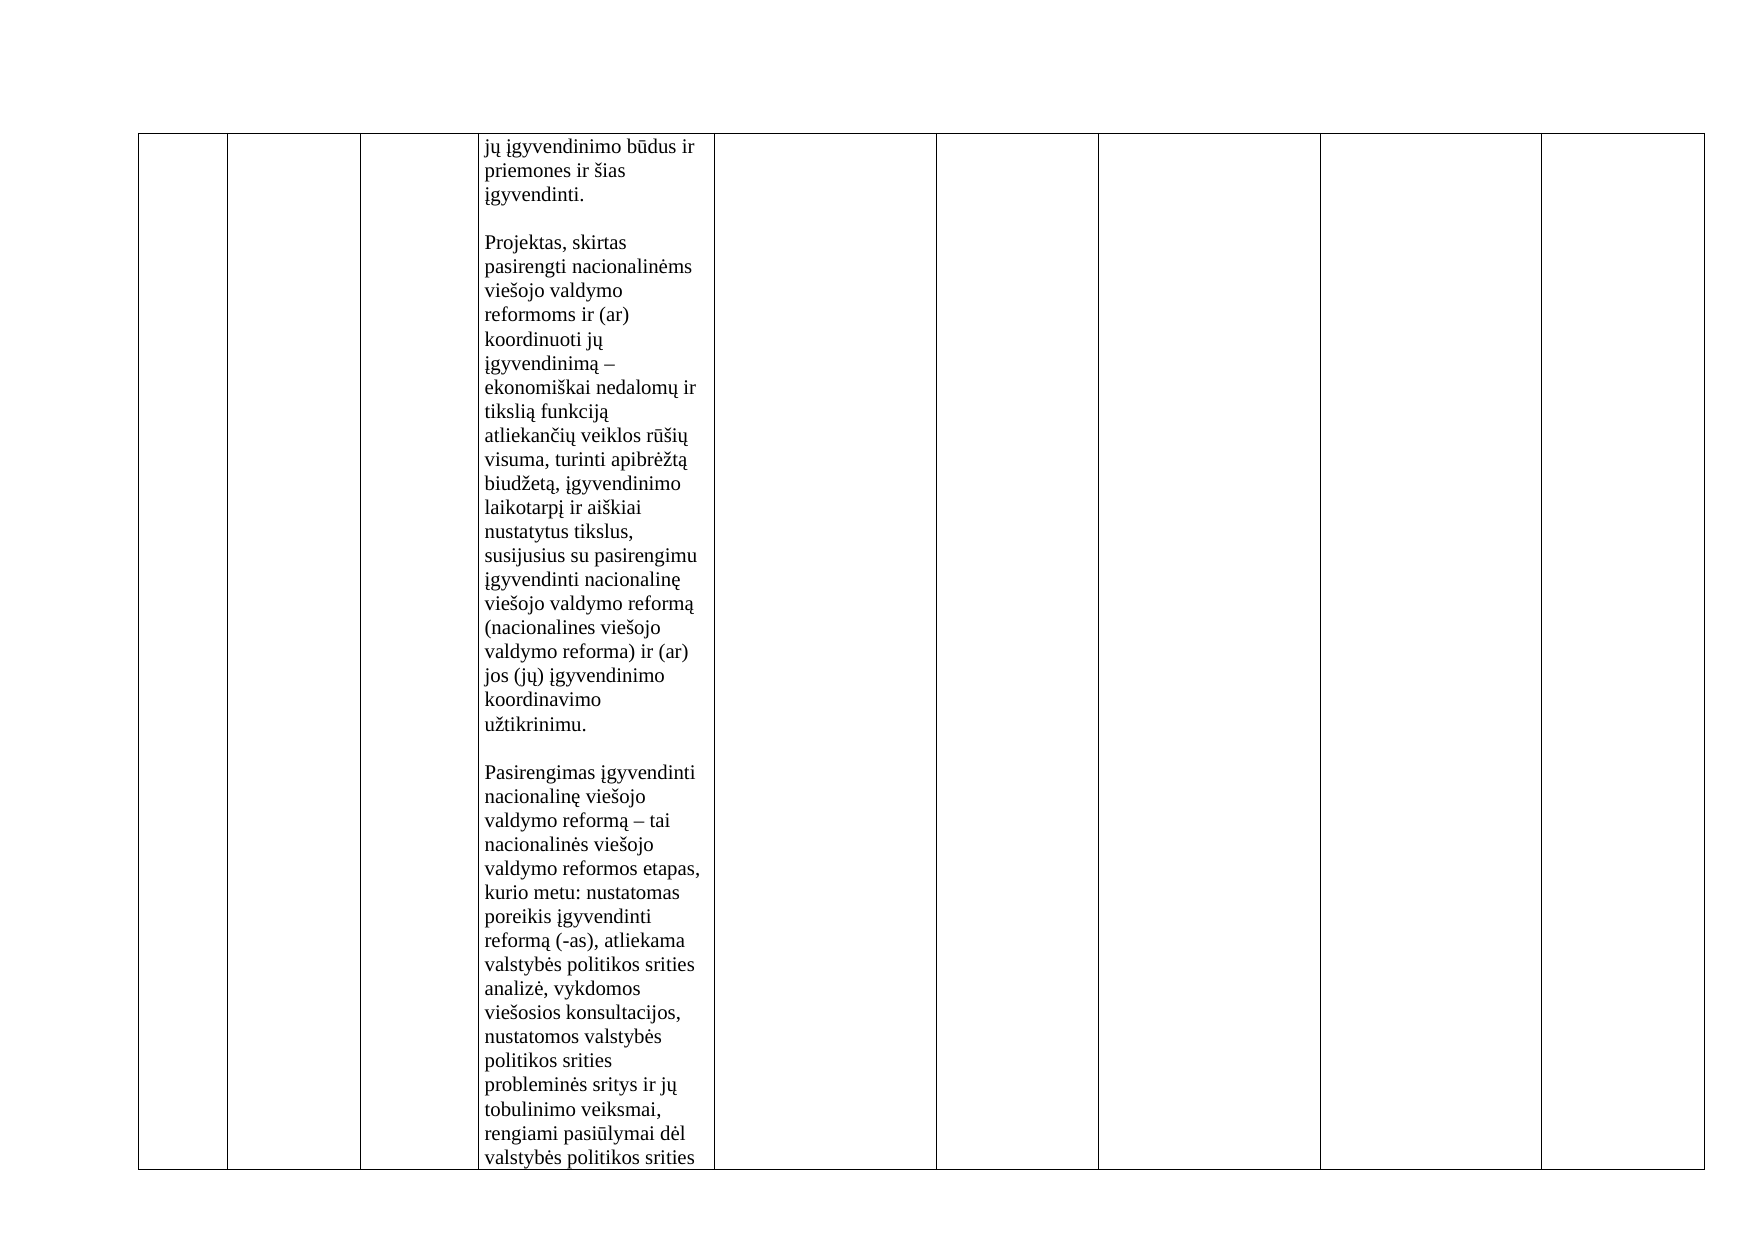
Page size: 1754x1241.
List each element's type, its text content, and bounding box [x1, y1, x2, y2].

table_cell [937, 134, 1098, 1169]
table_cell [715, 134, 936, 1169]
table_cell jų įgyvendinimo būdus ir priemones ir šias įgyvendinti. Projektas, skirtas pasirengti nacionalinėms viešojo valdymo reformoms ir (ar) koordinuoti jų įgyvendinimą – ekonomiškai nedalomų ir tikslią funkciją atliekančių veiklos rūšių visuma, turinti apibrėžtą biudžetą, įgyvendinimo laikotarpį ir aiškiai nustatytus tikslus, susijusius su pasirengimu įgyvendinti nacionalinę viešojo valdymo reformą (nacionalines viešojo valdymo reforma) ir (ar) jos (jų) įgyvendinimo koordinavimo užtikrinimu. Pasirengimas įgyvendinti nacionalinę viešojo valdymo reformą – tai nacionalinės viešojo valdymo reformos etapas, kurio metu: nustatomas poreikis įgyvendinti reformą (-as), atliekama valstybės politikos srities analizė, vykdomos viešosios konsultacijos, nustatomos valstybės politikos srities probleminės sritys ir jų tobulinimo veiksmai, rengiami pasiūlymai dėl valstybės politikos srities [479, 134, 714, 1169]
table_cell [139, 134, 227, 1169]
table_cell [1542, 134, 1704, 1169]
table_cell [1099, 134, 1320, 1169]
table_cell [361, 134, 478, 1169]
table_cell [1321, 134, 1541, 1169]
table_cell [228, 134, 360, 1169]
